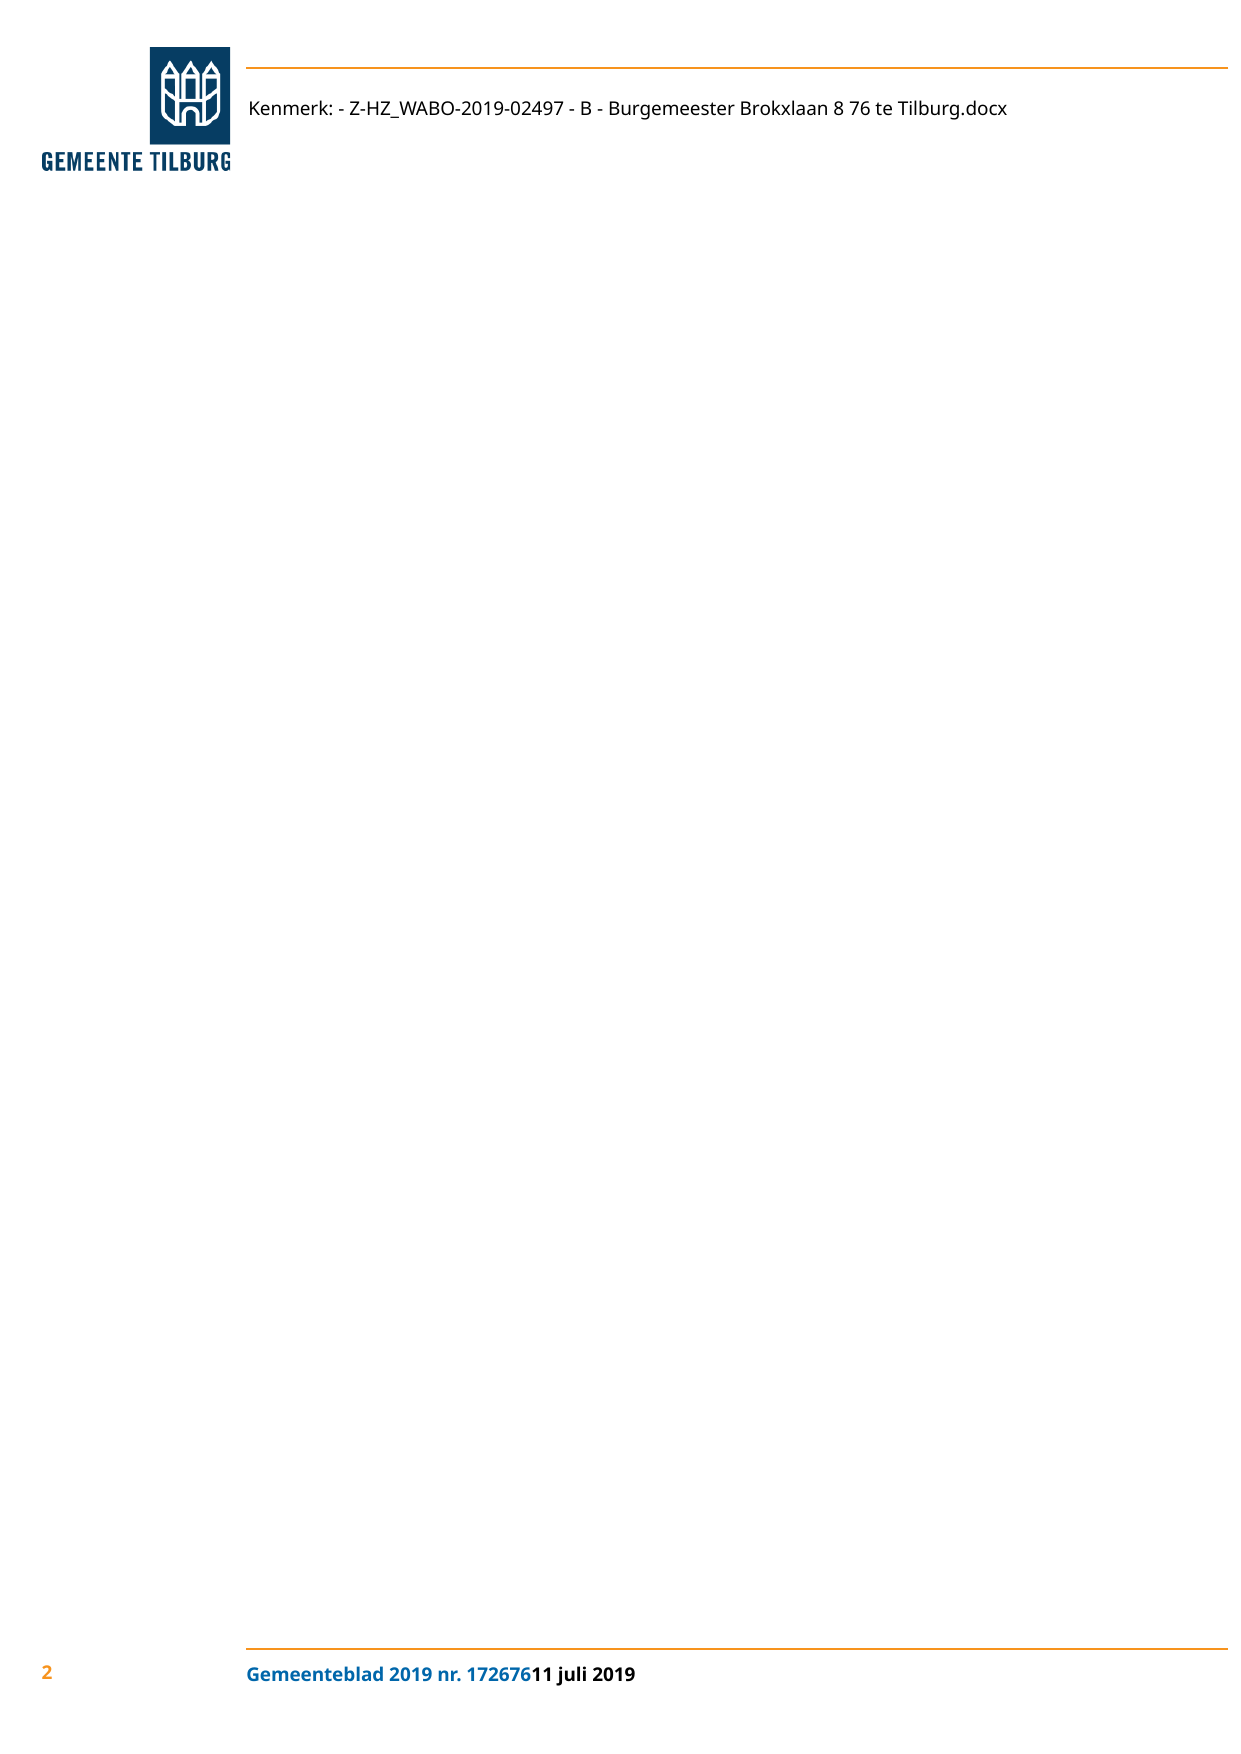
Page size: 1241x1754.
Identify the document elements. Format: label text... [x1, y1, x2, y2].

text Kenmerk: - Z-HZ_WABO-2019-02497 - B - Burgemeester Brokxlaan 8 76 te Tilburg.docx [248, 95, 1152, 121]
picture [41, 47, 231, 172]
